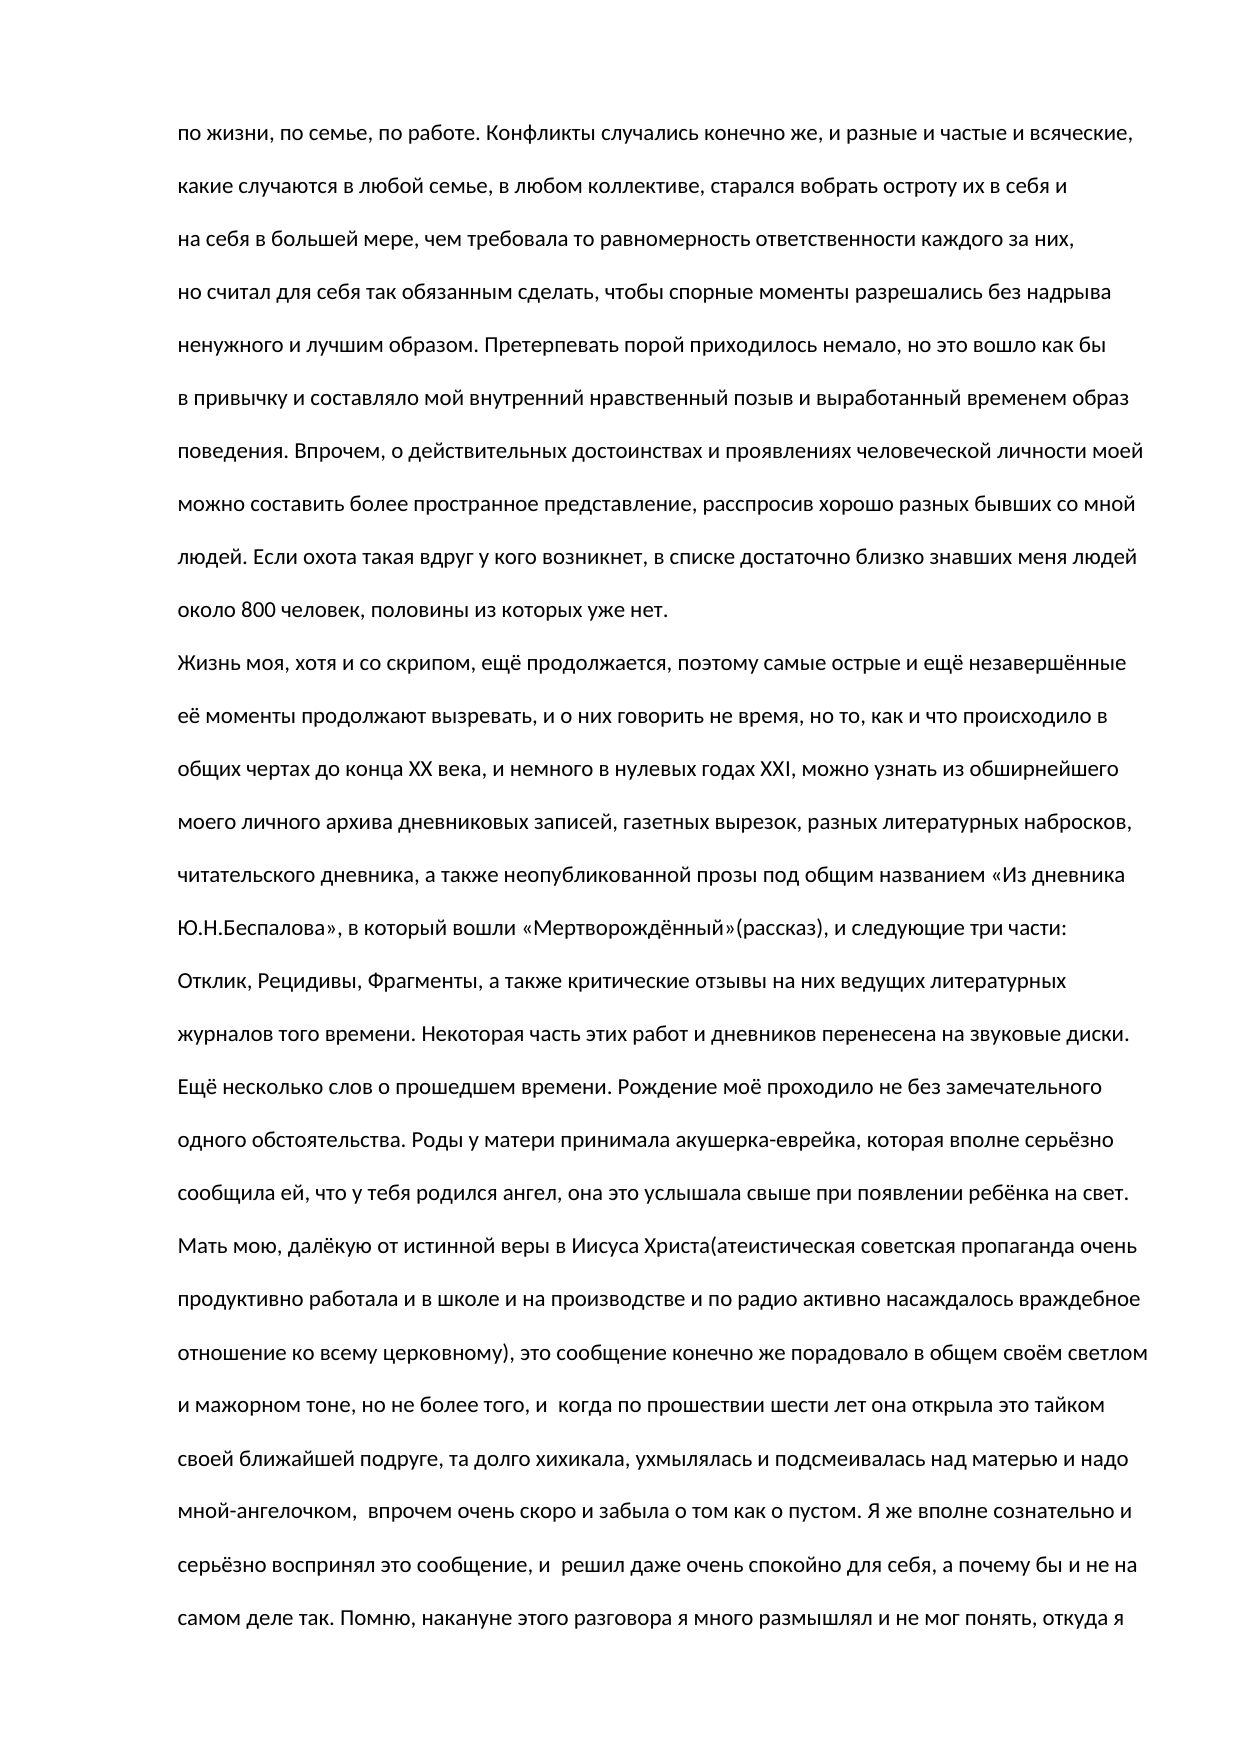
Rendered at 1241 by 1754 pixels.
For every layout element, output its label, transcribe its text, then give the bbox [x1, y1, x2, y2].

text но считал для себя так обязанным сделать, чтобы спорные моменты разрешались без надрыва [177, 277, 1152, 305]
text отношение ко всему церковному), это сообщение конечно же порадовало в общем своём светлом [177, 1338, 1152, 1366]
text Ю.Н.Беспалова», в который вошли «Мертворождённый»(рассказ), и следующие три части: [177, 913, 1152, 941]
text по жизни, по семье, по работе. Конфликты случались конечно же, и разные и частые и всяческие, [177, 118, 1152, 146]
text в привычку и составляло мой внутренний нравственный позыв и выработанный временем образ [177, 383, 1152, 411]
text читательского дневника, а также неопубликованной прозы под общим названием «Из дневника [177, 860, 1152, 888]
text моего личного архива дневниковых записей, газетных вырезок, разных литературных набросков, [177, 807, 1152, 835]
text одного обстоятельства. Роды у матери принимала акушерка-еврейка, которая вполне серьёзно [177, 1126, 1152, 1153]
text своей ближайшей подруге, та долго хихикала, ухмылялась и подсмеивалась над матерью и надо [177, 1444, 1152, 1472]
text общих чертах до конца ХХ века, и немного в нулевых годах ХХI, можно узнать из обширнейшего [177, 754, 1152, 782]
text самом деле так. Помню, накануне этого разговора я много размышлял и не мог понять, откуда я [177, 1603, 1152, 1631]
text Ещё несколько слов о прошедшем времени. Рождение моё проходило не без замечательного [177, 1072, 1152, 1101]
text продуктивно работала и в школе и на производстве и по радио активно насаждалось враждебное [177, 1284, 1152, 1313]
text около 800 человек, половины из которых уже нет. [177, 595, 1152, 623]
text поведения. Впрочем, о действительных достоинствах и проявлениях человеческой личности моей [177, 436, 1152, 464]
text её моменты продолжают вызревать, и о них говорить не время, но то, как и что происходило в [177, 701, 1152, 729]
text какие случаются в любой семье, в любом коллективе, старался вобрать остроту их в себя и [177, 171, 1152, 199]
text людей. Если охота такая вдруг у кого возникнет, в списке достаточно близко знавших меня людей [177, 542, 1152, 570]
text журналов того времени. Некоторая часть этих работ и дневников перенесена на звуковые диски. [177, 1019, 1152, 1047]
text можно составить более пространное представление, расспросив хорошо разных бывших со мной [177, 489, 1152, 517]
text и мажорном тоне, но не более того, и когда по прошествии шести лет она открыла это тайком [177, 1391, 1152, 1419]
text Отклик, Рецидивы, Фрагменты, а также критические отзывы на них ведущих литературных [177, 966, 1152, 994]
text сообщила ей, что у тебя родился ангел, она это услышала свыше при появлении ребёнка на свет. [177, 1178, 1152, 1207]
text Мать мою, далёкую от истинной веры в Иисуса Христа(атеистическая советская пропаганда очень [177, 1232, 1152, 1259]
text ненужного и лучшим образом. Претерпевать порой приходилось немало, но это вошло как бы [177, 330, 1152, 358]
text Жизнь моя, хотя и со скрипом, ещё продолжается, поэтому самые острые и ещё незавершённые [177, 648, 1152, 676]
text серьёзно воспринял это сообщение, и решил даже очень спокойно для себя, а почему бы и не на [177, 1550, 1152, 1578]
text мной-ангелочком, впрочем очень скоро и забыла о том как о пустом. Я же вполне сознательно и [177, 1497, 1152, 1525]
text на себя в большей мере, чем требовала то равномерность ответственности каждого за них, [177, 224, 1152, 252]
